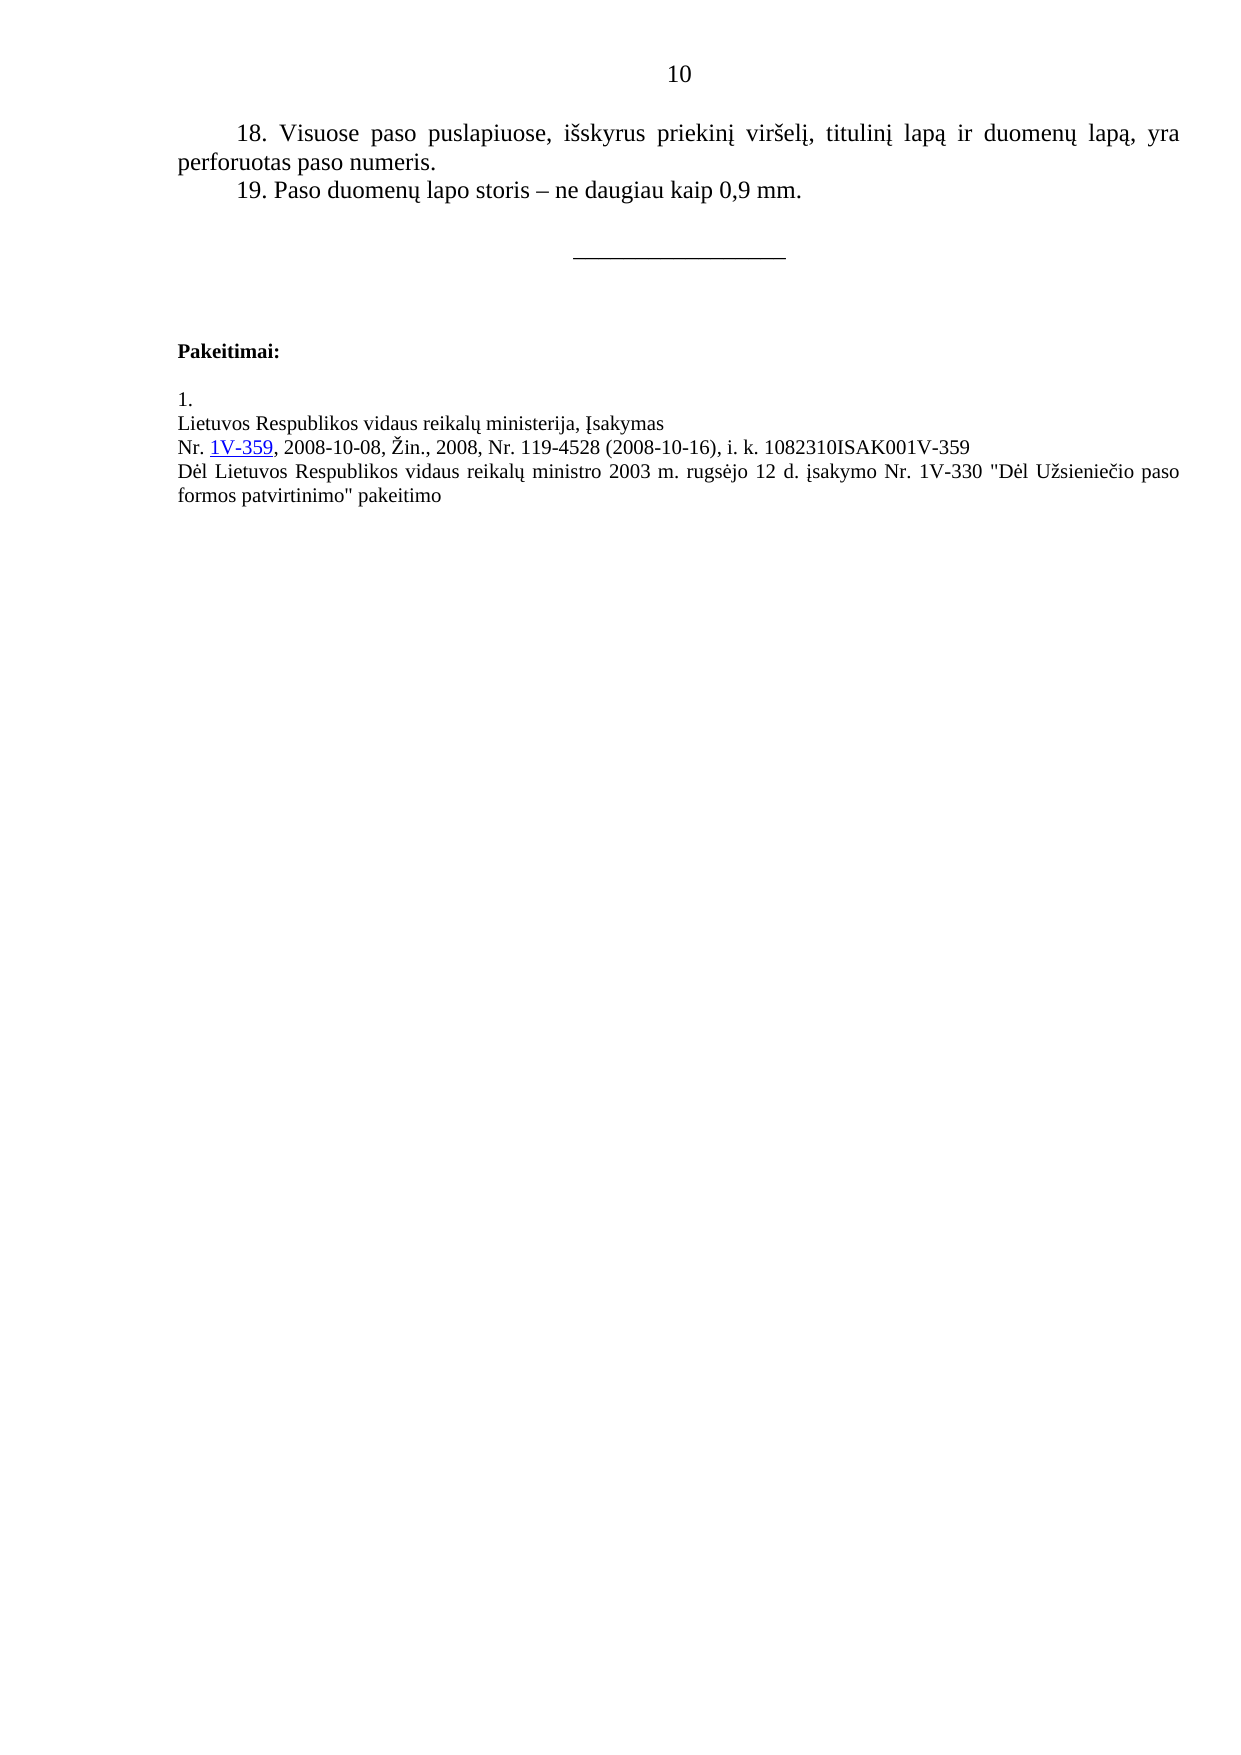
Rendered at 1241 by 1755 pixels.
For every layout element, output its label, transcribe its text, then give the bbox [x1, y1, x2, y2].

text Pakeitimai: [177, 339, 1181, 363]
text 1. [177, 387, 1181, 411]
text 18. Visuose paso puslapiuose, išskyrus priekinį viršelį, titulinį lapą ir duomenų lapą, yra perforuotas paso numeris. [177, 118, 1181, 176]
text Nr. 1V-359, 2008-10-08, Žin., 2008, Nr. 119-4528 (2008-10-16), i. k. 1082310ISAK001V-359 [177, 435, 1181, 459]
text Lietuvos Respublikos vidaus reikalų ministerija, Įsakymas [177, 411, 1181, 435]
text 19. Paso duomenų lapo storis – ne daugiau kaip 0,9 mm. [177, 176, 1181, 204]
text _________________ [177, 233, 1181, 262]
text Dėl Lietuvos Respublikos vidaus reikalų ministro 2003 m. rugsėjo 12 d. įsakymo Nr. 1V-330 "Dėl Užsieniečio paso formos patvirtinimo" pakeitimo [177, 459, 1181, 507]
